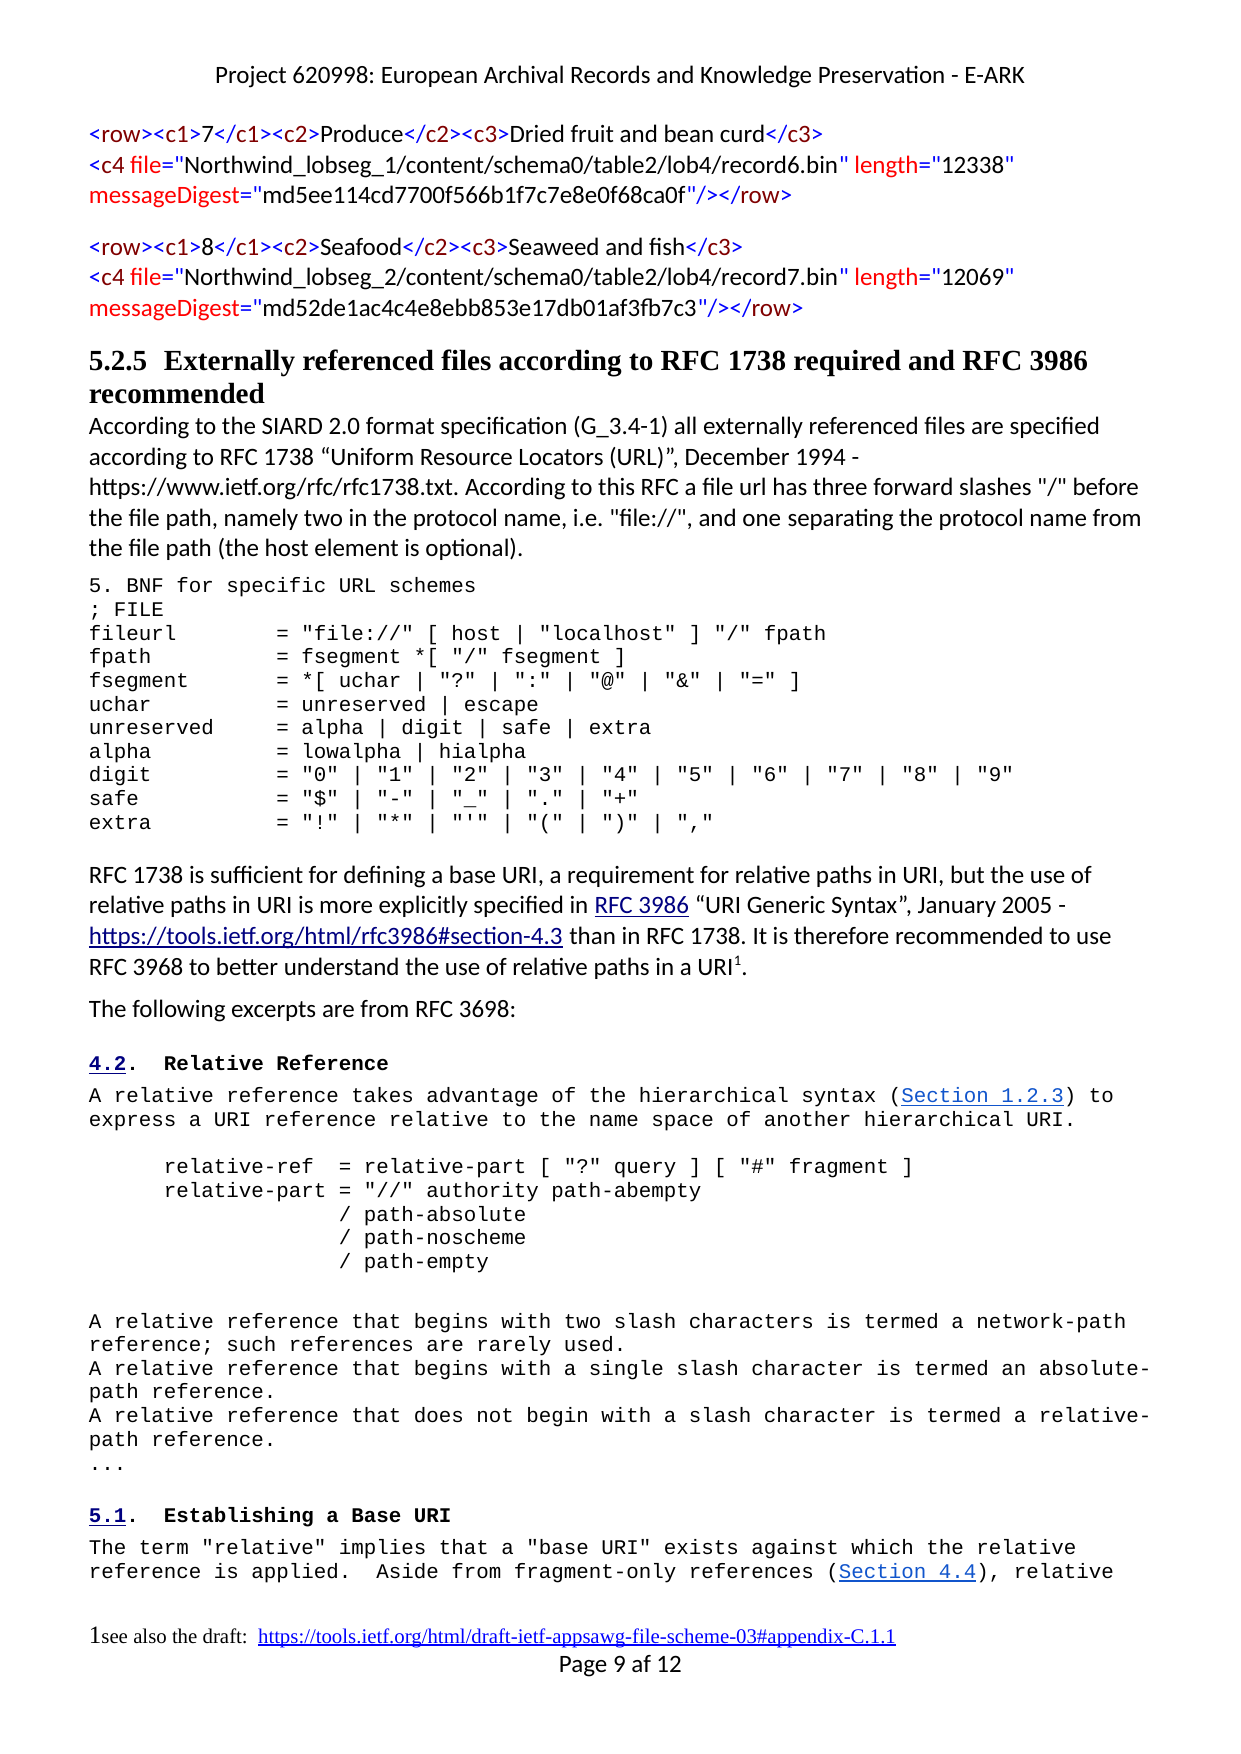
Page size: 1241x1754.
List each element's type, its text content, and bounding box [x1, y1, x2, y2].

text extra = "!" | "*" | "'" | "(" | ")" | "," [89, 812, 1152, 835]
text fileurl = "file://" [ host | "localhost" ] "/" fpath [89, 623, 1152, 646]
subtitle 4.2. Relative Reference [89, 1053, 1152, 1077]
text A relative reference that begins with a single slash character is termed an absolute-path reference. [89, 1358, 1152, 1405]
text According to the SIARD 2.0 format specification (G_3.4-1) all externally referenced files are specified according to RFC 1738 “Uniform Resource Locators (URL)”, December 1994 - https://www.ietf.org/rfc/rfc1738.txt. According to this RFC a file url has three forward slashes "/" before the file path, namely two in the protocol name, i.e. "file://", and one separating the protocol name from the file path (the host element is optional). [89, 410, 1152, 563]
text see also the draft: https://tools.ietf.org/html/draft-ietf-appsawg-file-scheme-03#appendix-C.1.1 [89, 1620, 1152, 1648]
text A relative reference takes advantage of the hierarchical syntax (Section 1.2.3) to express a URI reference relative to the name space of another hierarchical URI. relative-ref = relative-part [ "?" query ] [ "#" fragment ] relative-part = "//" authority path-abempty / path-absolute / path-noscheme / path-empty [89, 1085, 1152, 1274]
subtitle 5.1. Establishing a Base URI [89, 1505, 1152, 1529]
text <row><c1>8</c1><c2>Seafood</c2><c3>Seaweed and fish</c3> <c4 file="Northwind_lobseg_2/content/schema0/table2/lob4/record7.bin" length="12069" messageDigest="md52de1ac4c4e8ebb853e17db01af3fb7c3"/></row> [89, 231, 1152, 322]
text RFC 1738 is sufficient for defining a base URI, a requirement for relative paths in URI, but the use of relative paths in URI is more explicitly specified in RFC 3986 “URI Generic Syntax”, January 2005 - https://tools.ietf.org/html/rfc3986#section-4.3 than in RFC 1738. It is therefore recommended to use RFC 3968 to better understand the use of relative paths in a URI. [89, 859, 1152, 981]
text fpath = fsegment *[ "/" fsegment ] [89, 646, 1152, 670]
text A relative reference that does not begin with a slash character is termed a relative-path reference. [89, 1405, 1152, 1452]
text A relative reference that begins with two slash characters is termed a network-path reference; such references are rarely used. [89, 1311, 1152, 1358]
text 5. BNF for specific URL schemes [89, 575, 1152, 599]
text fsegment = *[ uchar | "?" | ":" | "@" | "&" | "=" ] [89, 670, 1152, 693]
text digit = "0" | "1" | "2" | "3" | "4" | "5" | "6" | "7" | "8" | "9" [89, 764, 1152, 788]
text alpha = lowalpha | hialpha [89, 741, 1152, 764]
list Externally referenced files according to RFC 1738 required and RFC 3986 recommended [89, 343, 1152, 410]
text <row><c1>7</c1><c2>Produce</c2><c3>Dried fruit and bean curd</c3> <c4 file="Northwind_lobseg_1/content/schema0/table2/lob4/record6.bin" length="12338" messageDigest="md5ee114cd7700f566b1f7c7e8e0f68ca0f"/></row> [89, 118, 1152, 210]
text safe = "$" | "-" | "_" | "." | "+" [89, 788, 1152, 812]
text unreserved = alpha | digit | safe | extra [89, 717, 1152, 741]
text The following excerpts are from RFC 3698: [89, 994, 1152, 1024]
text uchar = unreserved | escape [89, 693, 1152, 717]
text ; FILE [89, 599, 1152, 623]
text ... [89, 1452, 1152, 1476]
subtitle The term "relative" implies that a "base URI" exists against which the relative reference is applied. Aside from fragment-only references (Section 4.4), relative [89, 1537, 1152, 1584]
